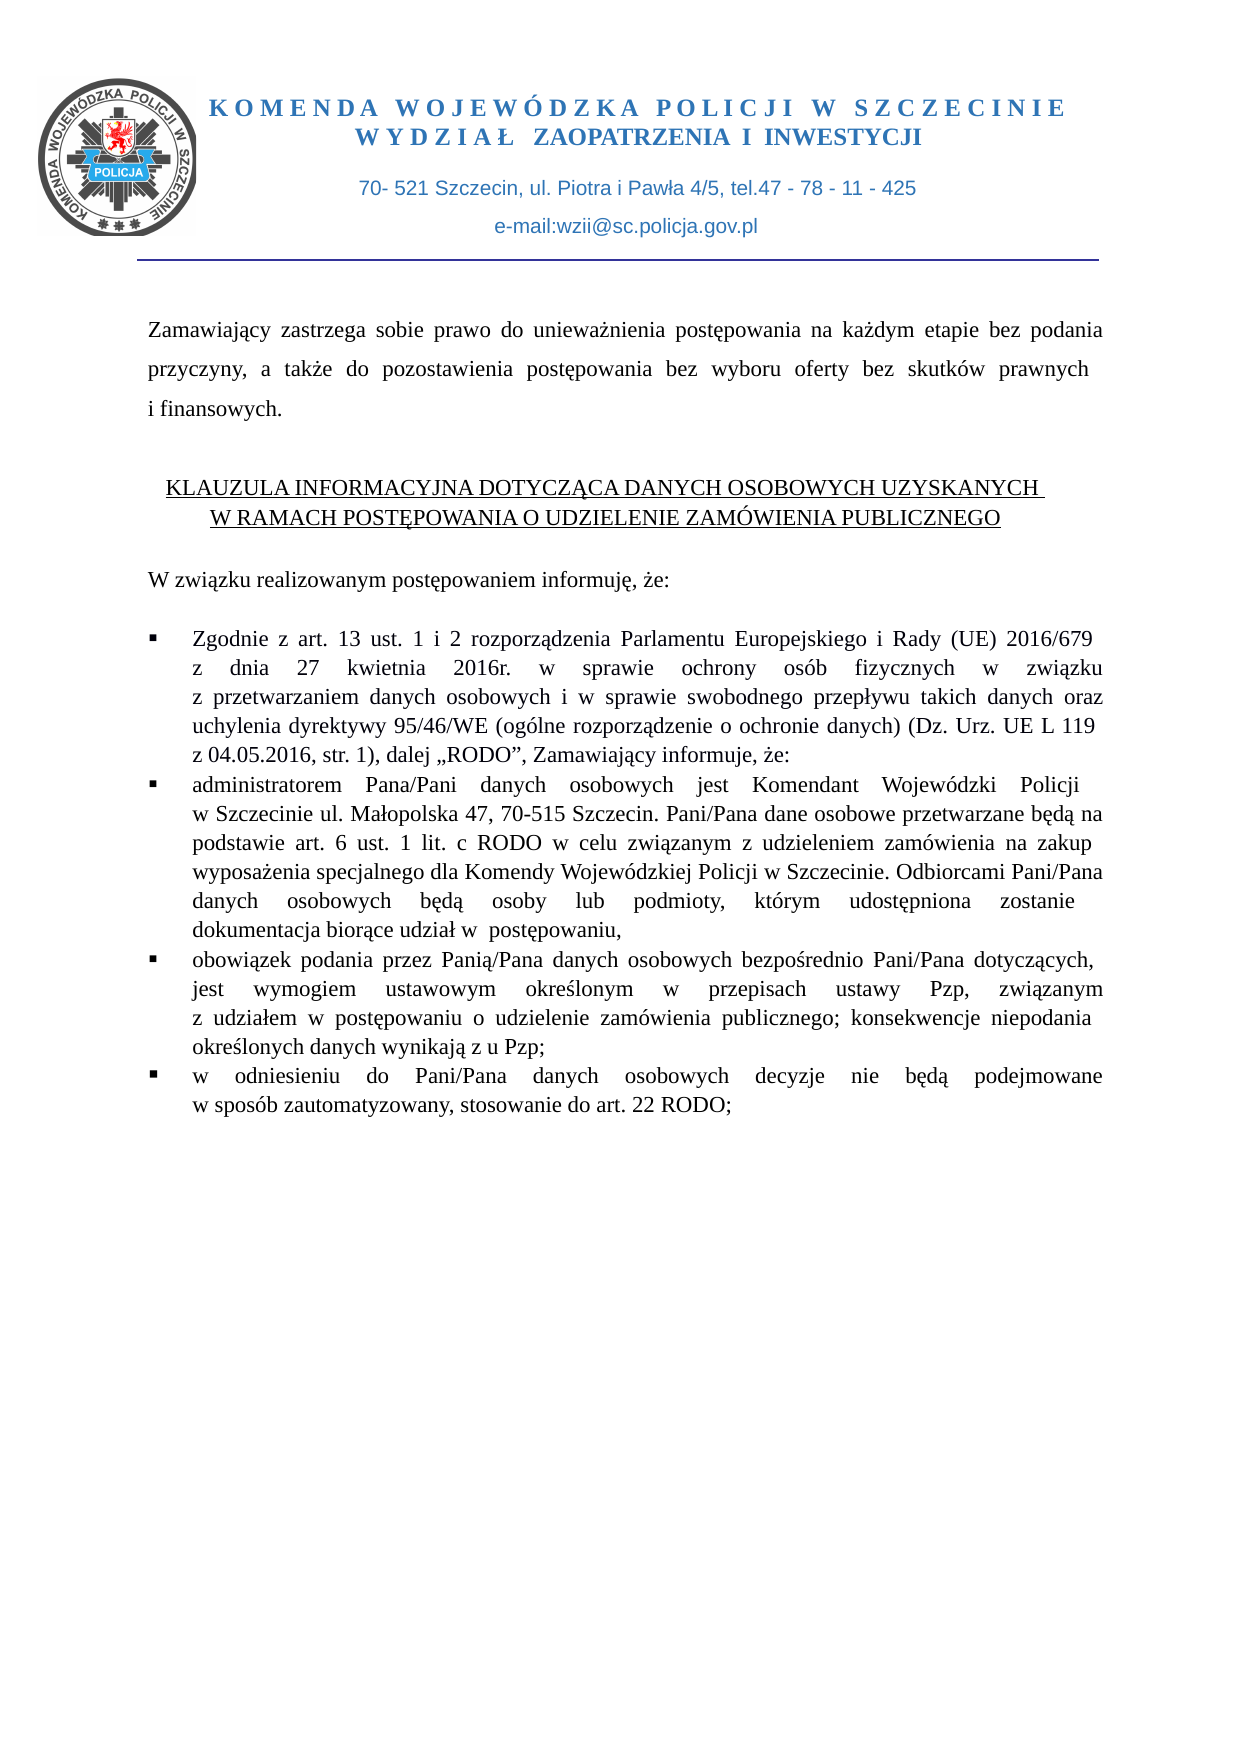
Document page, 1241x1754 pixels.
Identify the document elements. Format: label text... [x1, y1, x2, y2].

list administratorem Pana/Pani danych osobowych jest Komendant Wojewódzki Policji w Szczecinie ul. Małopolska 47, 70-515 Szczecin. Pani/Pana dane osobowe przetwarzane będą na podstawie art. 6 ust. 1 lit. c RODO w celu związanym z udzieleniem zamówienia na zakup wyposażenia specjalnego dla Komendy Wojewódzkiej Policji w Szczecinie. Odbiorcami Pani/Pana danych osobowych będą osoby lub podmioty, którym udostępniona zostanie dokumentacja biorące udział w postępowaniu, [148, 769, 1104, 944]
list w odniesieniu do Pani/Pana danych osobowych decyzje nie będą podejmowane w sposób zautomatyzowany, stosowanie do art. 22 RODO; [148, 1060, 1104, 1119]
picture [37, 77, 201, 242]
text Zamawiający zastrzega sobie prawo do unieważnienia postępowania na każdym etapie bez podania przyczyny, a także do pozostawienia postępowania bez wyboru oferty bez skutków prawnych i finansowych. [148, 316, 1104, 421]
text W związku realizowanym postępowaniem informuję, że: [148, 564, 1104, 594]
list Zgodnie z art. 13 ust. 1 i 2 rozporządzenia Parlamentu Europejskiego i Rady (UE) 2016/679 z dnia 27 kwietnia 2016r. w sprawie ochrony osób fizycznych w związku z przetwarzaniem danych osobowych i w sprawie swobodnego przepływu takich danych oraz uchylenia dyrektywy 95/46/WE (ogólne rozporządzenie o ochronie danych) (Dz. Urz. UE L 119 z 04.05.2016, str. 1), dalej „RODO”, Zamawiający informuje, że: [148, 623, 1104, 769]
list obowiązek podania przez Panią/Pana danych osobowych bezpośrednio Pani/Pana dotyczących, jest wymogiem ustawowym określonym w przepisach ustawy Pzp, związanym z udziałem w postępowaniu o udzielenie zamówienia publicznego; konsekwencje niepodania określonych danych wynikają z u Pzp; [148, 944, 1104, 1060]
text KLAUZULA INFORMACYJNA DOTYCZĄCA DANYCH OSOBOWYCH UZYSKANYCH W RAMACH POSTĘPOWANIA O UDZIELENIE ZAMÓWIENIA PUBLICZNEGO [148, 474, 1062, 530]
